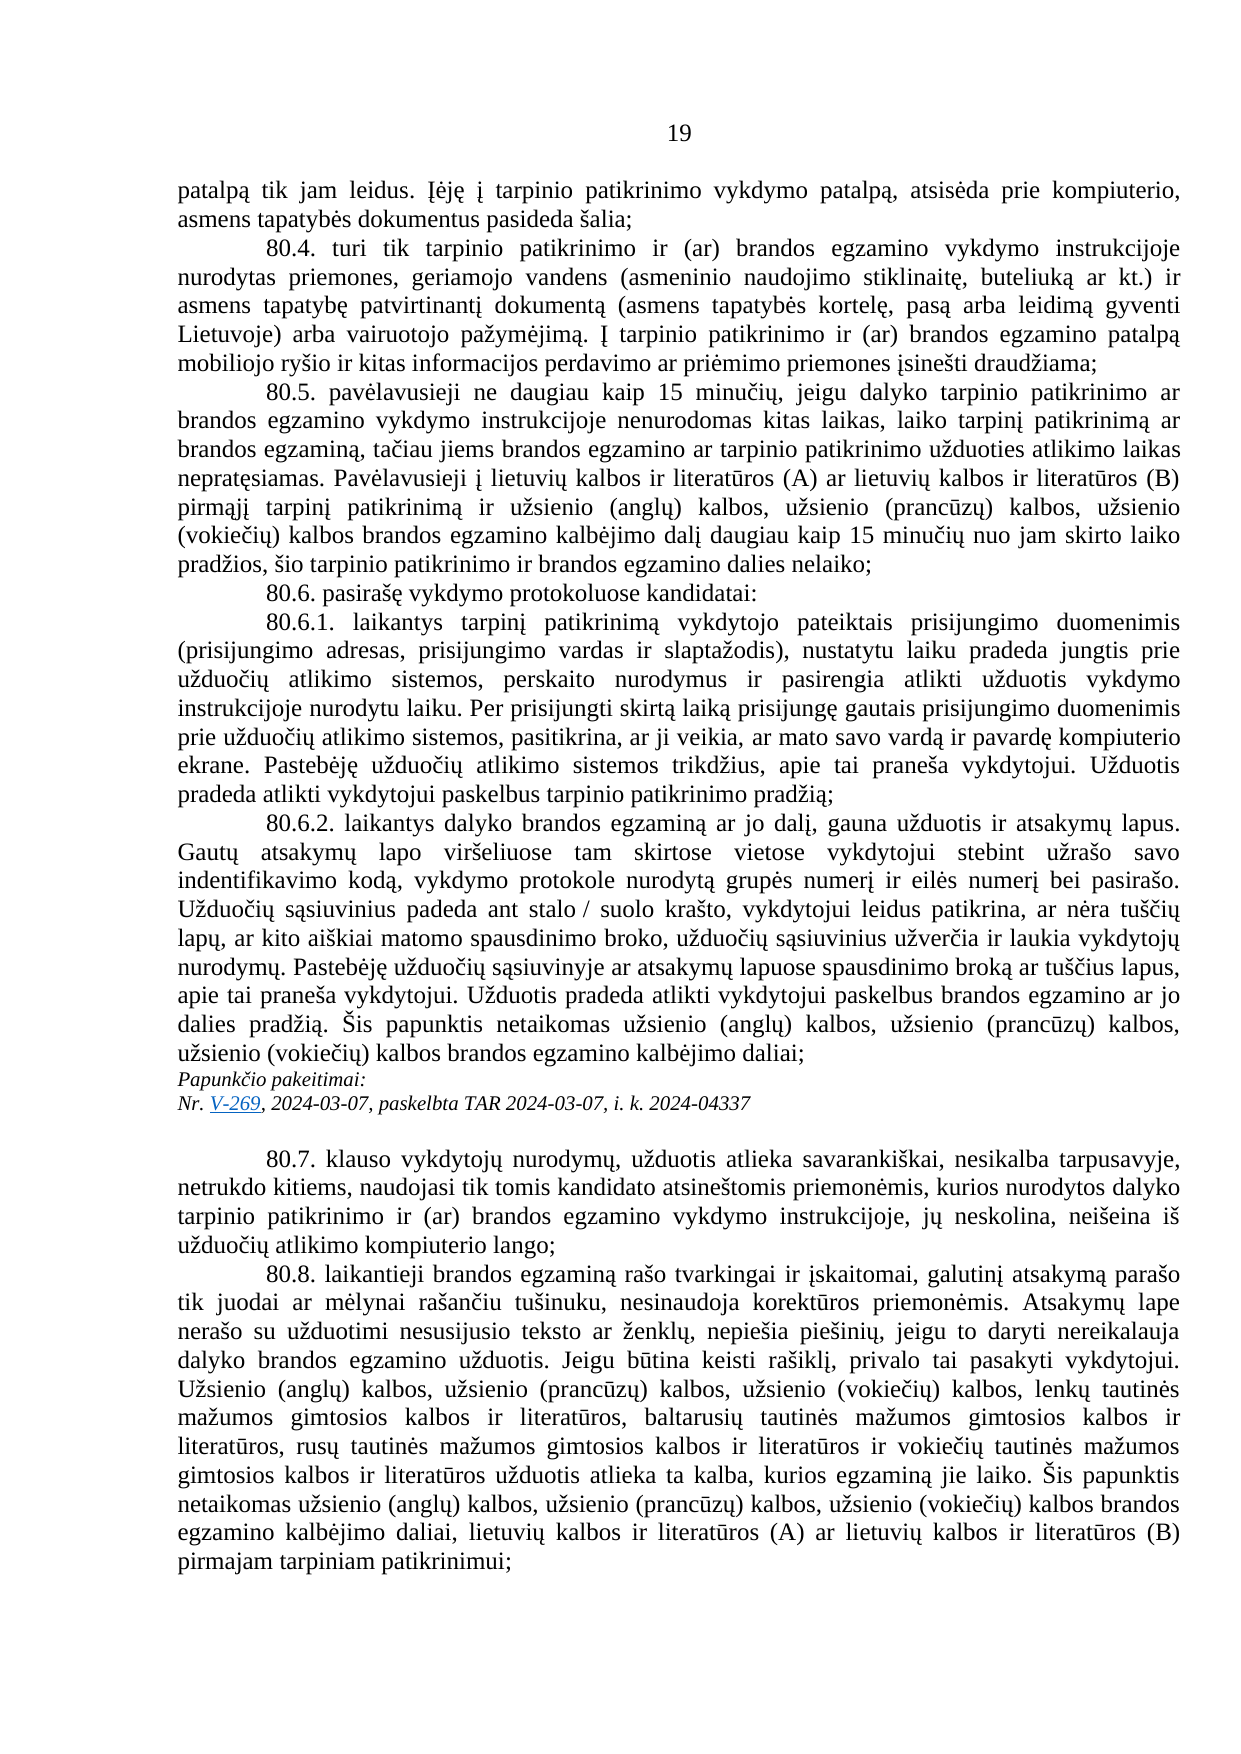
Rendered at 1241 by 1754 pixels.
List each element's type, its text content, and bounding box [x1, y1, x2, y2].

text 80.6.2. laikantys dalyko brandos egzaminą ar jo dalį, gauna užduotis ir atsakymų lapus. Gautų atsakymų lapo viršeliuose tam skirtose vietose vykdytojui stebint užrašo savo indentifikavimo kodą, vykdymo protokole nurodytą grupės numerį ir eilės numerį bei pasirašo. Užduočių sąsiuvinius padeda ant stalo / suolo krašto, vykdytojui leidus patikrina, ar nėra tuščių lapų, ar kito aiškiai matomo spausdinimo broko, užduočių sąsiuvinius užverčia ir laukia vykdytojų nurodymų. Pastebėję užduočių sąsiuvinyje ar atsakymų lapuose spausdinimo broką ar tuščius lapus, apie tai praneša vykdytojui. Užduotis pradeda atlikti vykdytojui paskelbus brandos egzamino ar jo dalies pradžią. Šis papunktis netaikomas užsienio (anglų) kalbos, užsienio (prancūzų) kalbos, užsienio (vokiečių) kalbos brandos egzamino kalbėjimo daliai; [177, 808, 1181, 1067]
text Nr. V-269, 2024-03-07, paskelbta TAR 2024-03-07, i. k. 2024-04337 [177, 1091, 1181, 1115]
text 80.7. klauso vykdytojų nurodymų, užduotis atlieka savarankiškai, nesikalba tarpusavyje, netrukdo kitiems, naudojasi tik tomis kandidato atsineštomis priemonėmis, kurios nurodytos dalyko tarpinio patikrinimo ir (ar) brandos egzamino vykdymo instrukcijoje, jų neskolina, neišeina iš užduočių atlikimo kompiuterio lango; [177, 1144, 1181, 1259]
text 80.6.1. laikantys tarpinį patikrinimą vykdytojo pateiktais prisijungimo duomenimis (prisijungimo adresas, prisijungimo vardas ir slaptažodis), nustatytu laiku pradeda jungtis prie užduočių atlikimo sistemos, perskaito nurodymus ir pasirengia atlikti užduotis vykdymo instrukcijoje nurodytu laiku. Per prisijungti skirtą laiką prisijungę gautais prisijungimo duomenimis prie užduočių atlikimo sistemos, pasitikrina, ar ji veikia, ar mato savo vardą ir pavardę kompiuterio ekrane. Pastebėję užduočių atlikimo sistemos trikdžius, apie tai praneša vykdytojui. Užduotis pradeda atlikti vykdytojui paskelbus tarpinio patikrinimo pradžią; [177, 607, 1181, 808]
text 80.8. laikantieji brandos egzaminą rašo tvarkingai ir įskaitomai, galutinį atsakymą parašo tik juodai ar mėlynai rašančiu tušinuku, nesinaudoja korektūros priemonėmis. Atsakymų lape nerašo su užduotimi nesusijusio teksto ar ženklų, nepiešia piešinių, jeigu to daryti nereikalauja dalyko brandos egzamino užduotis. Jeigu būtina keisti rašiklį, privalo tai pasakyti vykdytojui. Užsienio (anglų) kalbos, užsienio (prancūzų) kalbos, užsienio (vokiečių) kalbos, lenkų tautinės mažumos gimtosios kalbos ir literatūros, baltarusių tautinės mažumos gimtosios kalbos ir literatūros, rusų tautinės mažumos gimtosios kalbos ir literatūros ir vokiečių tautinės mažumos gimtosios kalbos ir literatūros užduotis atlieka ta kalba, kurios egzaminą jie laiko. Šis papunktis netaikomas užsienio (anglų) kalbos, užsienio (prancūzų) kalbos, užsienio (vokiečių) kalbos brandos egzamino kalbėjimo daliai, lietuvių kalbos ir literatūros (A) ar lietuvių kalbos ir literatūros (B) pirmajam tarpiniam patikrinimui; [177, 1259, 1181, 1575]
text 80.6. pasirašę vykdymo protokoluose kandidatai: [177, 578, 1181, 607]
text Papunkčio pakeitimai: [177, 1067, 1181, 1091]
text patalpą tik jam leidus. Įėję į tarpinio patikrinimo vykdymo patalpą, atsisėda prie kompiuterio, asmens tapatybės dokumentus pasideda šalia; [177, 176, 1181, 233]
text 80.4. turi tik tarpinio patikrinimo ir (ar) brandos egzamino vykdymo instrukcijoje nurodytas priemones, geriamojo vandens (asmeninio naudojimo stiklinaitę, buteliuką ar kt.) ir asmens tapatybę patvirtinantį dokumentą (asmens tapatybės kortelę, pasą arba leidimą gyventi Lietuvoje) arba vairuotojo pažymėjimą. Į tarpinio patikrinimo ir (ar) brandos egzamino patalpą mobiliojo ryšio ir kitas informacijos perdavimo ar priėmimo priemones įsinešti draudžiama; [177, 233, 1181, 377]
text 80.5. pavėlavusieji ne daugiau kaip 15 minučių, jeigu dalyko tarpinio patikrinimo ar brandos egzamino vykdymo instrukcijoje nenurodomas kitas laikas, laiko tarpinį patikrinimą ar brandos egzaminą, tačiau jiems brandos egzamino ar tarpinio patikrinimo užduoties atlikimo laikas nepratęsiamas. Pavėlavusieji į lietuvių kalbos ir literatūros (A) ar lietuvių kalbos ir literatūros (B) pirmąjį tarpinį patikrinimą ir užsienio (anglų) kalbos, užsienio (prancūzų) kalbos, užsienio (vokiečių) kalbos brandos egzamino kalbėjimo dalį daugiau kaip 15 minučių nuo jam skirto laiko pradžios, šio tarpinio patikrinimo ir brandos egzamino dalies nelaiko; [177, 377, 1181, 578]
